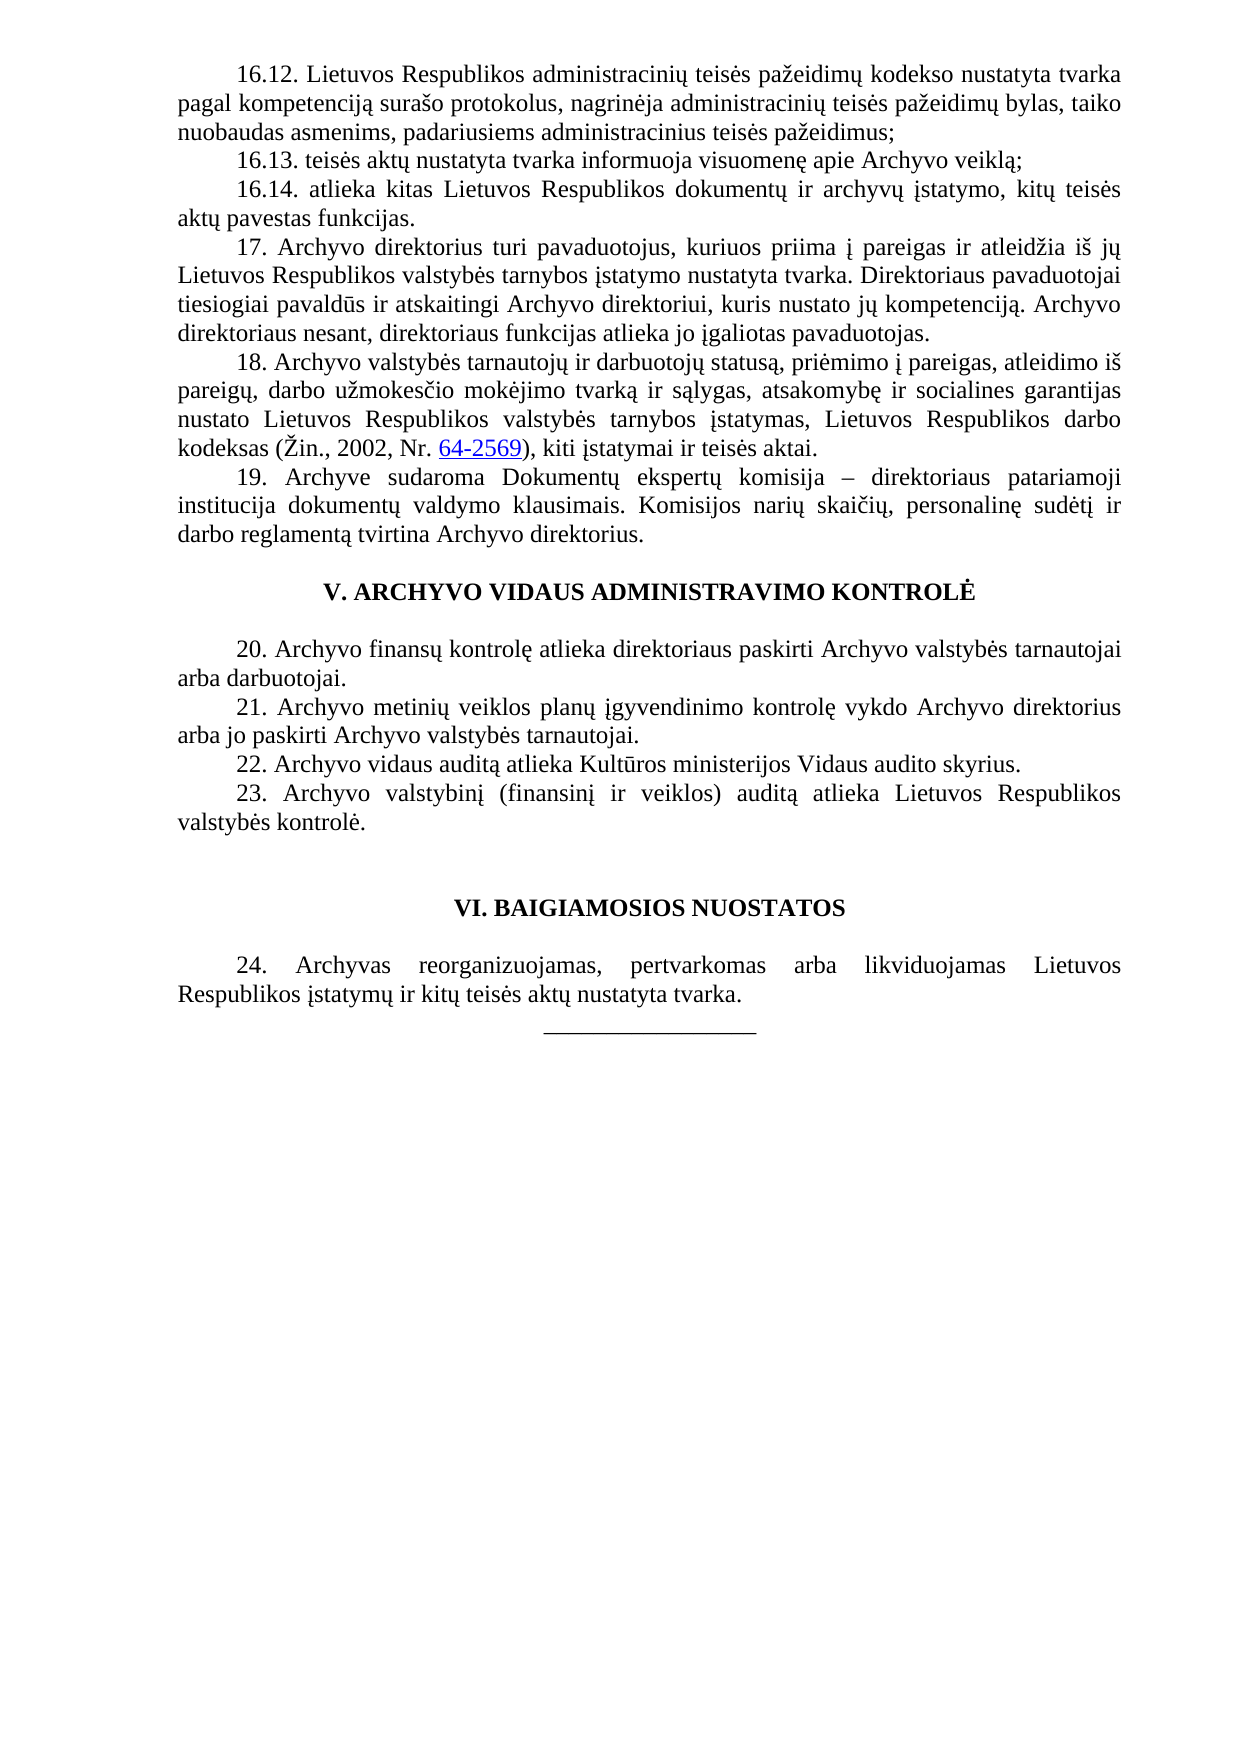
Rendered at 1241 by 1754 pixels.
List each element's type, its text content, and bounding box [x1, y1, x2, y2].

text 22. Archyvo vidaus auditą atlieka Kultūros ministerijos Vidaus audito skyrius. [177, 749, 1122, 778]
text 21. Archyvo metinių veiklos planų įgyvendinimo kontrolę vykdo Archyvo direktorius arba jo paskirti Archyvo valstybės tarnautojai. [177, 692, 1122, 749]
text 16.14. atlieka kitas Lietuvos Respublikos dokumentų ir archyvų įstatymo, kitų teisės aktų pavestas funkcijas. [177, 174, 1122, 232]
text 17. Archyvo direktorius turi pavaduotojus, kuriuos priima į pareigas ir atleidžia iš jų Lietuvos Respublikos valstybės tarnybos įstatymo nustatyta tvarka. Direktoriaus pavaduotojai tiesiogiai pavaldūs ir atskaitingi Archyvo direktoriui, kuris nustato jų kompetenciją. Archyvo direktoriaus nesant, direktoriaus funkcijas atlieka jo įgaliotas pavaduotojas. [177, 232, 1122, 347]
text 19. Archyve sudaroma Dokumentų ekspertų komisija – direktoriaus patariamoji institucija dokumentų valdymo klausimais. Komisijos narių skaičių, personalinę sudėtį ir darbo reglamentą tvirtina Archyvo direktorius. [177, 462, 1122, 548]
text 18. Archyvo valstybės tarnautojų ir darbuotojų statusą, priėmimo į pareigas, atleidimo iš pareigų, darbo užmokesčio mokėjimo tvarką ir sąlygas, atsakomybę ir socialines garantijas nustato Lietuvos Respublikos valstybės tarnybos įstatymas, Lietuvos Respublikos darbo kodeksas (Žin., 2002, Nr. 64-2569), kiti įstatymai ir teisės aktai. [177, 347, 1122, 462]
text 20. Archyvo finansų kontrolę atlieka direktoriaus paskirti Archyvo valstybės tarnautojai arba darbuotojai. [177, 634, 1122, 692]
text 24. Archyvas reorganizuojamas, pertvarkomas arba likviduojamas Lietuvos Respublikos įstatymų ir kitų teisės aktų nustatyta tvarka. [177, 950, 1122, 1008]
text V. ARCHYVO VIDAUS ADMINISTRAVIMO KONTROLĖ [177, 577, 1122, 605]
text 23. Archyvo valstybinį (finansinį ir veiklos) auditą atlieka Lietuvos Respublikos valstybės kontrolė. [177, 778, 1122, 835]
text _________________ [177, 1008, 1122, 1037]
text VI. BAIGIAMOSIOS NUOSTATOS [177, 893, 1122, 922]
text 16.12. Lietuvos Respublikos administracinių teisės pažeidimų kodekso nustatyta tvarka pagal kompetenciją surašo protokolus, nagrinėja administracinių teisės pažeidimų bylas, taiko nuobaudas asmenims, padariusiems administracinius teisės pažeidimus; [177, 59, 1122, 145]
text 16.13. teisės aktų nustatyta tvarka informuoja visuomenę apie Archyvo veiklą; [177, 145, 1122, 174]
